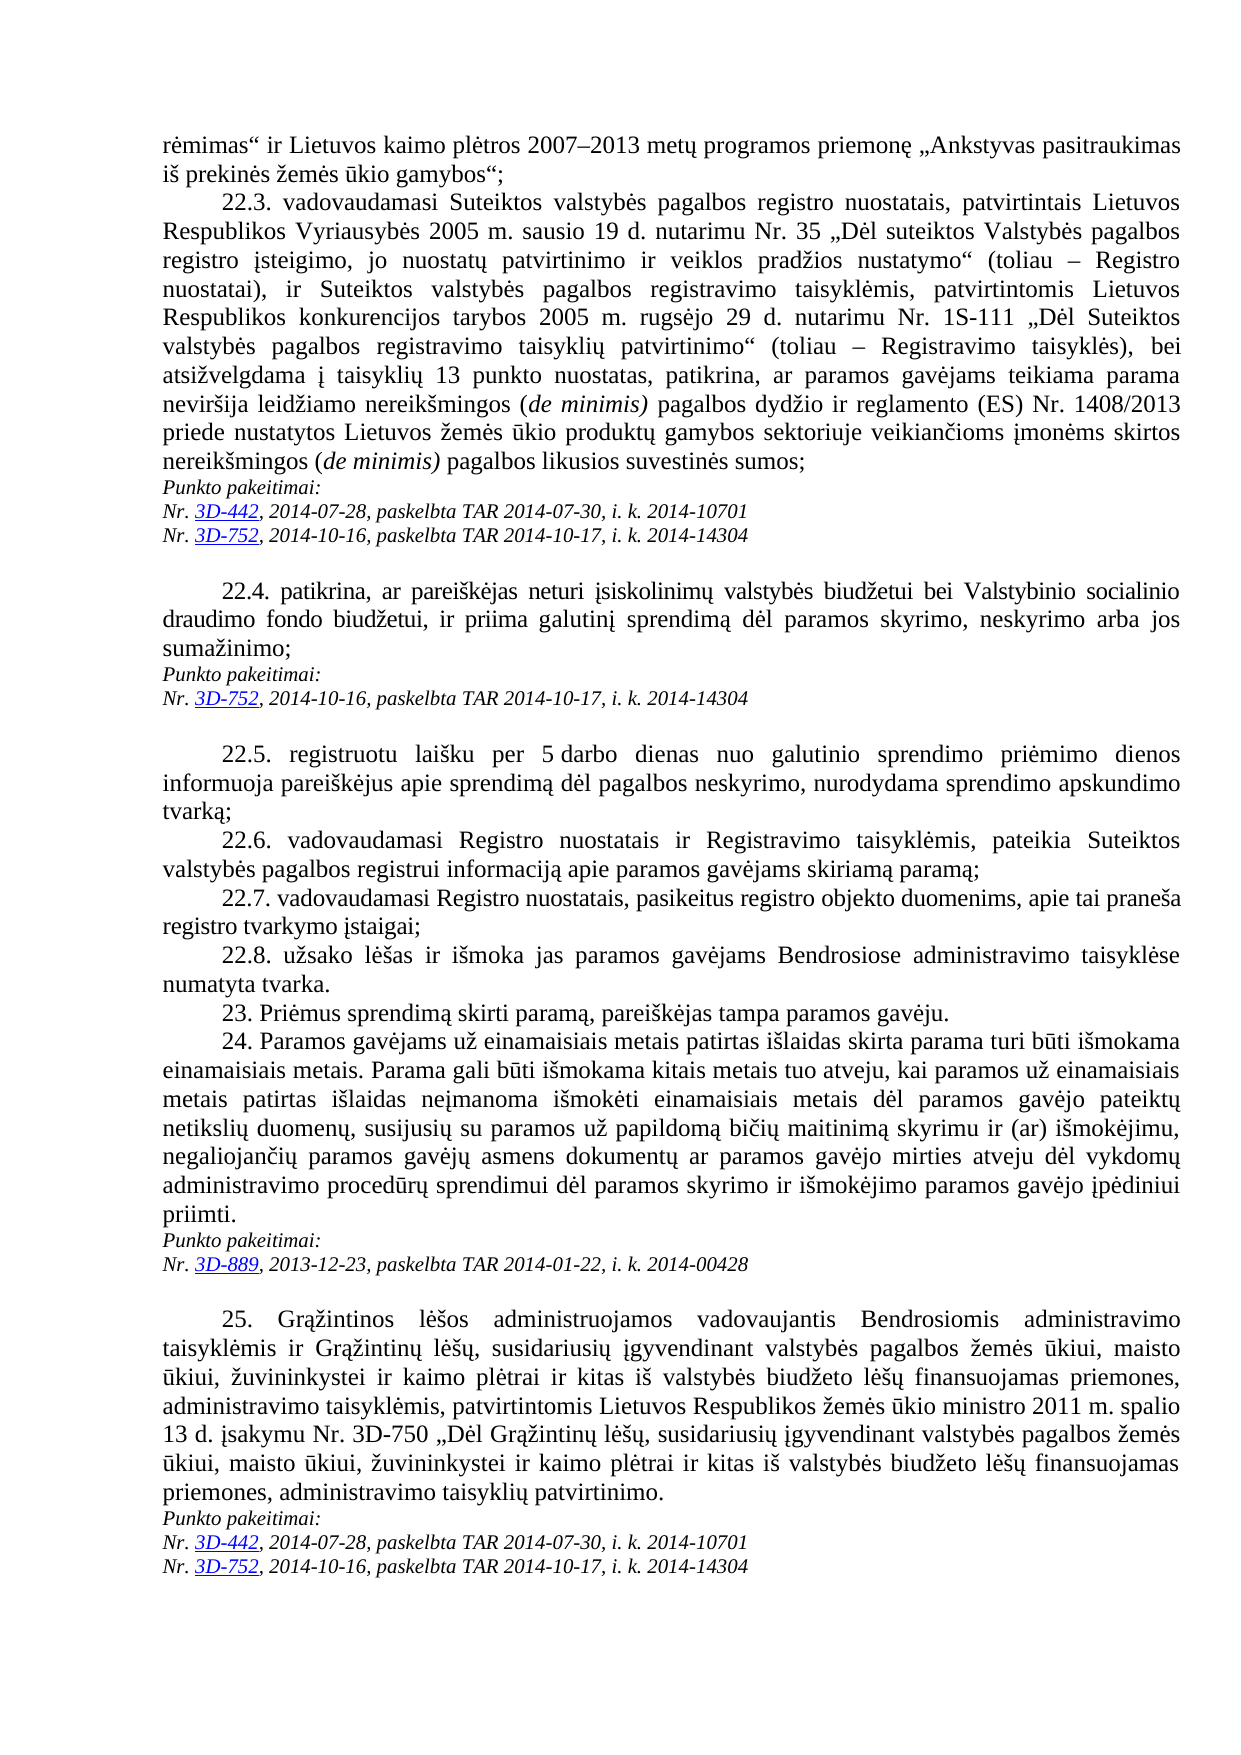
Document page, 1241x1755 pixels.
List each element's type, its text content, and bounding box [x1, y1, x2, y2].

text 22.8. užsako lėšas ir išmoka jas paramos gavėjams Bendrosiose administravimo taisyklėse numatyta tvarka. [162, 940, 1181, 998]
text 24. Paramos gavėjams už einamaisiais metais patirtas išlaidas skirta parama turi būti išmokama einamaisiais metais. Parama gali būti išmokama kitais metais tuo atveju, kai paramos už einamaisiais metais patirtas išlaidas neįmanoma išmokėti einamaisiais metais dėl paramos gavėjo pateiktų netikslių duomenų, susijusių su paramos už papildomą bičių maitinimą skyrimu ir (ar) išmokėjimu, negaliojančių paramos gavėjų asmens dokumentų ar paramos gavėjo mirties atveju dėl vykdomų administravimo procedūrų sprendimui dėl paramos skyrimo ir išmokėjimo paramos gavėjo įpėdiniui priimti. [162, 1026, 1181, 1228]
text 22.7. vadovaudamasi Registro nuostatais, pasikeitus registro objekto duomenims, apie tai praneša registro tvarkymo įstaigai; [162, 883, 1181, 940]
text Punkto pakeitimai: [162, 1506, 1181, 1530]
text 22.5. registruotu laišku per 5 darbo dienas nuo galutinio sprendimo priėmimo dienos informuoja pareiškėjus apie sprendimą dėl pagalbos neskyrimo, nurodydama sprendimo apskundimo tvarką; [162, 739, 1181, 825]
text 25. Grąžintinos lėšos administruojamos vadovaujantis Bendrosiomis administravimo taisyklėmis ir Grąžintinų lėšų, susidariusių įgyvendinant valstybės pagalbos žemės ūkiui, maisto ūkiui, žuvininkystei ir kaimo plėtrai ir kitas iš valstybės biudžeto lėšų finansuojamas priemones, administravimo taisyklėmis, patvirtintomis Lietuvos Respublikos žemės ūkio ministro 2011 m. spalio 13 d. įsakymu Nr. 3D-750 „Dėl Grąžintinų lėšų, susidariusių įgyvendinant valstybės pagalbos žemės ūkiui, maisto ūkiui, žuvininkystei ir kaimo plėtrai ir kitas iš valstybės biudžeto lėšų finansuojamas priemones, administravimo taisyklių patvirtinimo. [162, 1304, 1181, 1506]
text Nr. 3D-442, 2014-07-28, paskelbta TAR 2014-07-30, i. k. 2014-10701 [162, 499, 1181, 523]
text Punkto pakeitimai: [162, 1228, 1181, 1252]
text 23. Priėmus sprendimą skirti paramą, pareiškėjas tampa paramos gavėju. [162, 998, 1181, 1026]
text Nr. 3D-752, 2014-10-16, paskelbta TAR 2014-10-17, i. k. 2014-14304 [162, 523, 1181, 547]
text Nr. 3D-889, 2013-12-23, paskelbta TAR 2014-01-22, i. k. 2014-00428 [162, 1252, 1181, 1276]
text Punkto pakeitimai: [162, 662, 1181, 686]
text 22.6. vadovaudamasi Registro nuostatais ir Registravimo taisyklėmis, pateikia Suteiktos valstybės pagalbos registrui informaciją apie paramos gavėjams skiriamą paramą; [162, 825, 1181, 883]
text Nr. 3D-442, 2014-07-28, paskelbta TAR 2014-07-30, i. k. 2014-10701 [162, 1530, 1181, 1554]
text 22.3. vadovaudamasi Suteiktos valstybės pagalbos registro nuostatais, patvirtintais Lietuvos Respublikos Vyriausybės 2005 m. sausio 19 d. nutarimu Nr. 35 „Dėl suteiktos Valstybės pagalbos registro įsteigimo, jo nuostatų patvirtinimo ir veiklos pradžios nustatymo“ (toliau – Registro nuostatai), ir Suteiktos valstybės pagalbos registravimo taisyklėmis, patvirtintomis Lietuvos Respublikos konkurencijos tarybos 2005 m. rugsėjo 29 d. nutarimu Nr. 1S-111 „Dėl Suteiktos valstybės pagalbos registravimo taisyklių patvirtinimo“ (toliau – Registravimo taisyklės), bei atsižvelgdama į taisyklių 13 punkto nuostatas, patikrina, ar paramos gavėjams teikiama parama neviršija leidžiamo nereikšmingos (de minimis) pagalbos dydžio ir reglamento (ES) Nr. 1408/2013 priede nustatytos Lietuvos žemės ūkio produktų gamybos sektoriuje veikiančioms įmonėms skirtos nereikšmingos (de minimis) pagalbos likusios suvestinės sumos; [162, 187, 1181, 475]
text 22.4. patikrina, ar pareiškėjas neturi įsiskolinimų valstybės biudžetui bei Valstybinio socialinio draudimo fondo biudžetui, ir priima galutinį sprendimą dėl paramos skyrimo, neskyrimo arba jos sumažinimo; [162, 576, 1181, 662]
text Nr. 3D-752, 2014-10-16, paskelbta TAR 2014-10-17, i. k. 2014-14304 [162, 1554, 1181, 1578]
text Punkto pakeitimai: [162, 475, 1181, 499]
text rėmimas“ ir Lietuvos kaimo plėtros 2007–2013 metų programos priemonę „Ankstyvas pasitraukimas iš prekinės žemės ūkio gamybos“; [162, 130, 1181, 187]
text Nr. 3D-752, 2014-10-16, paskelbta TAR 2014-10-17, i. k. 2014-14304 [162, 686, 1181, 710]
